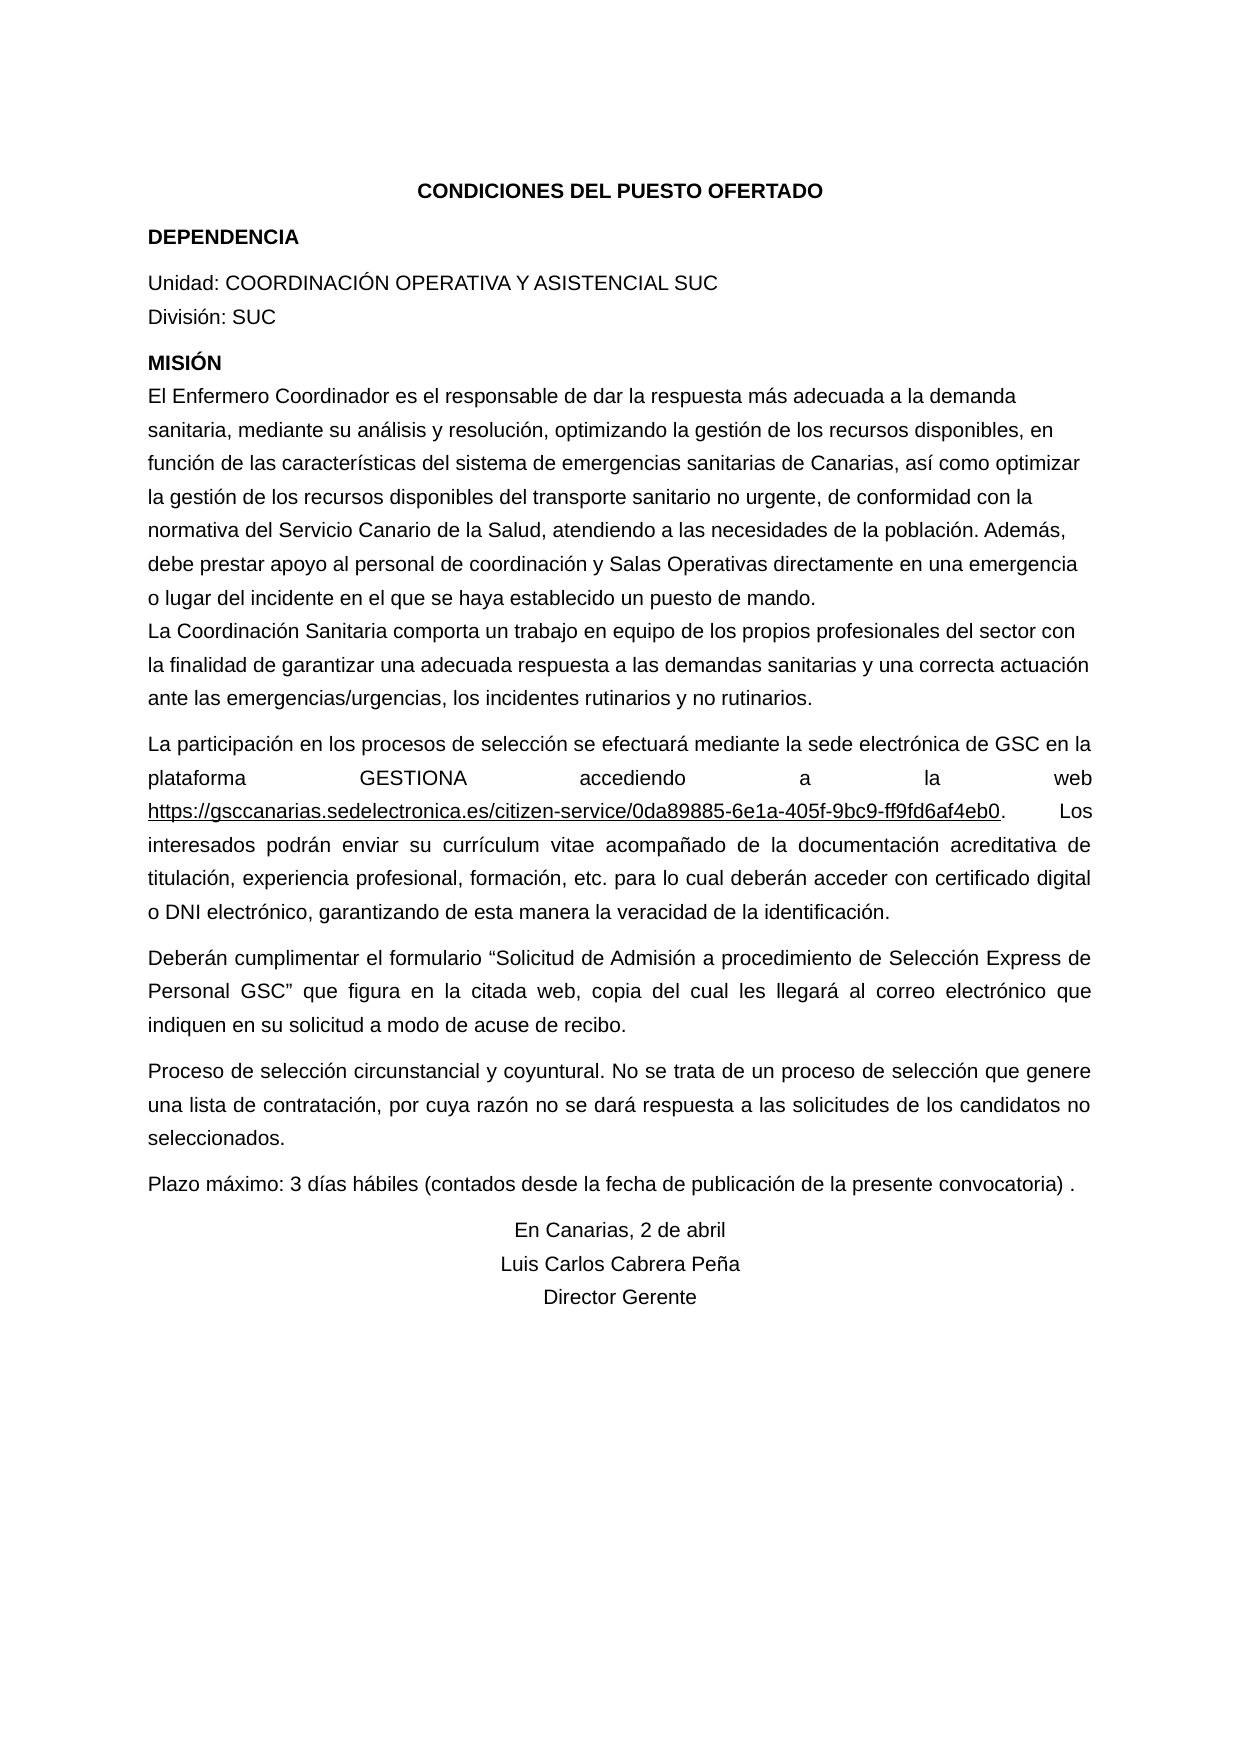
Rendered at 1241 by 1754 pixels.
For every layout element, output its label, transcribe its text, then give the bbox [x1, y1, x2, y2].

text CONDICIONES DEL PUESTO OFERTADO [148, 179, 1093, 203]
text DEPENDENCIA [148, 225, 1093, 249]
text Unidad: COORDINACIÓN OPERATIVA Y ASISTENCIAL SUC División: SUC [148, 271, 1093, 328]
text Proceso de selección circunstancial y coyuntural. No se trata de un proceso de selección que genere una lista de contratación, por cuya razón no se dará respuesta a las solicitudes de los candidatos no seleccionados. [148, 1059, 1093, 1150]
text En Canarias, 2 de abril Luis Carlos Cabrera Peña Director Gerente [148, 1218, 1093, 1309]
text ​ [148, 133, 1093, 157]
text Plazo máximo: 3 días hábiles (contados desde la fecha de publicación de la presente convocatoria) . [148, 1172, 1093, 1196]
text La participación en los procesos de selección se efectuará mediante la sede electrónica de GSC en la plataforma GESTIONA accediendo a la web https://gsccanarias.sedelectronica.es/citizen-service/0da89885-6e1a-405f-9bc9-ff9fd6af4eb0. Los interesados podrán enviar su currículum vitae acompañado de la documentación acreditativa de titulación, experiencia profesional, formación, etc. para lo cual deberán acceder con certificado digital o DNI electrónico, garantizando de esta manera la veracidad de la identificación. [148, 732, 1093, 924]
text MISIÓN El Enfermero Coordinador es el responsable de dar la respuesta más adecuada a la demanda sanitaria, mediante su análisis y resolución, optimizando la gestión de los recursos disponibles, en función de las características del sistema de emergencias sanitarias de Canarias, así como optimizar la gestión de los recursos disponibles del transporte sanitario no urgente, de conformidad con la normativa del Servicio Canario de la Salud, atendiendo a las necesidades de la población. Además, debe prestar apoyo al personal de coordinación y Salas Operativas directamente en una emergencia o lugar del incidente en el que se haya establecido un puesto de mando. La Coordinación Sanitaria comporta un trabajo en equipo de los propios profesionales del sector con la finalidad de garantizar una adecuada respuesta a las demandas sanitarias y una correcta actuación ante las emergencias/urgencias, los incidentes rutinarios y no rutinarios. [148, 351, 1093, 710]
text Deberán cumplimentar el formulario “Solicitud de Admisión a procedimiento de Selección Express de Personal GSC” que figura en la citada web, copia del cual les llegará al correo electrónico que indiquen en su solicitud a modo de acuse de recibo. [148, 946, 1093, 1037]
